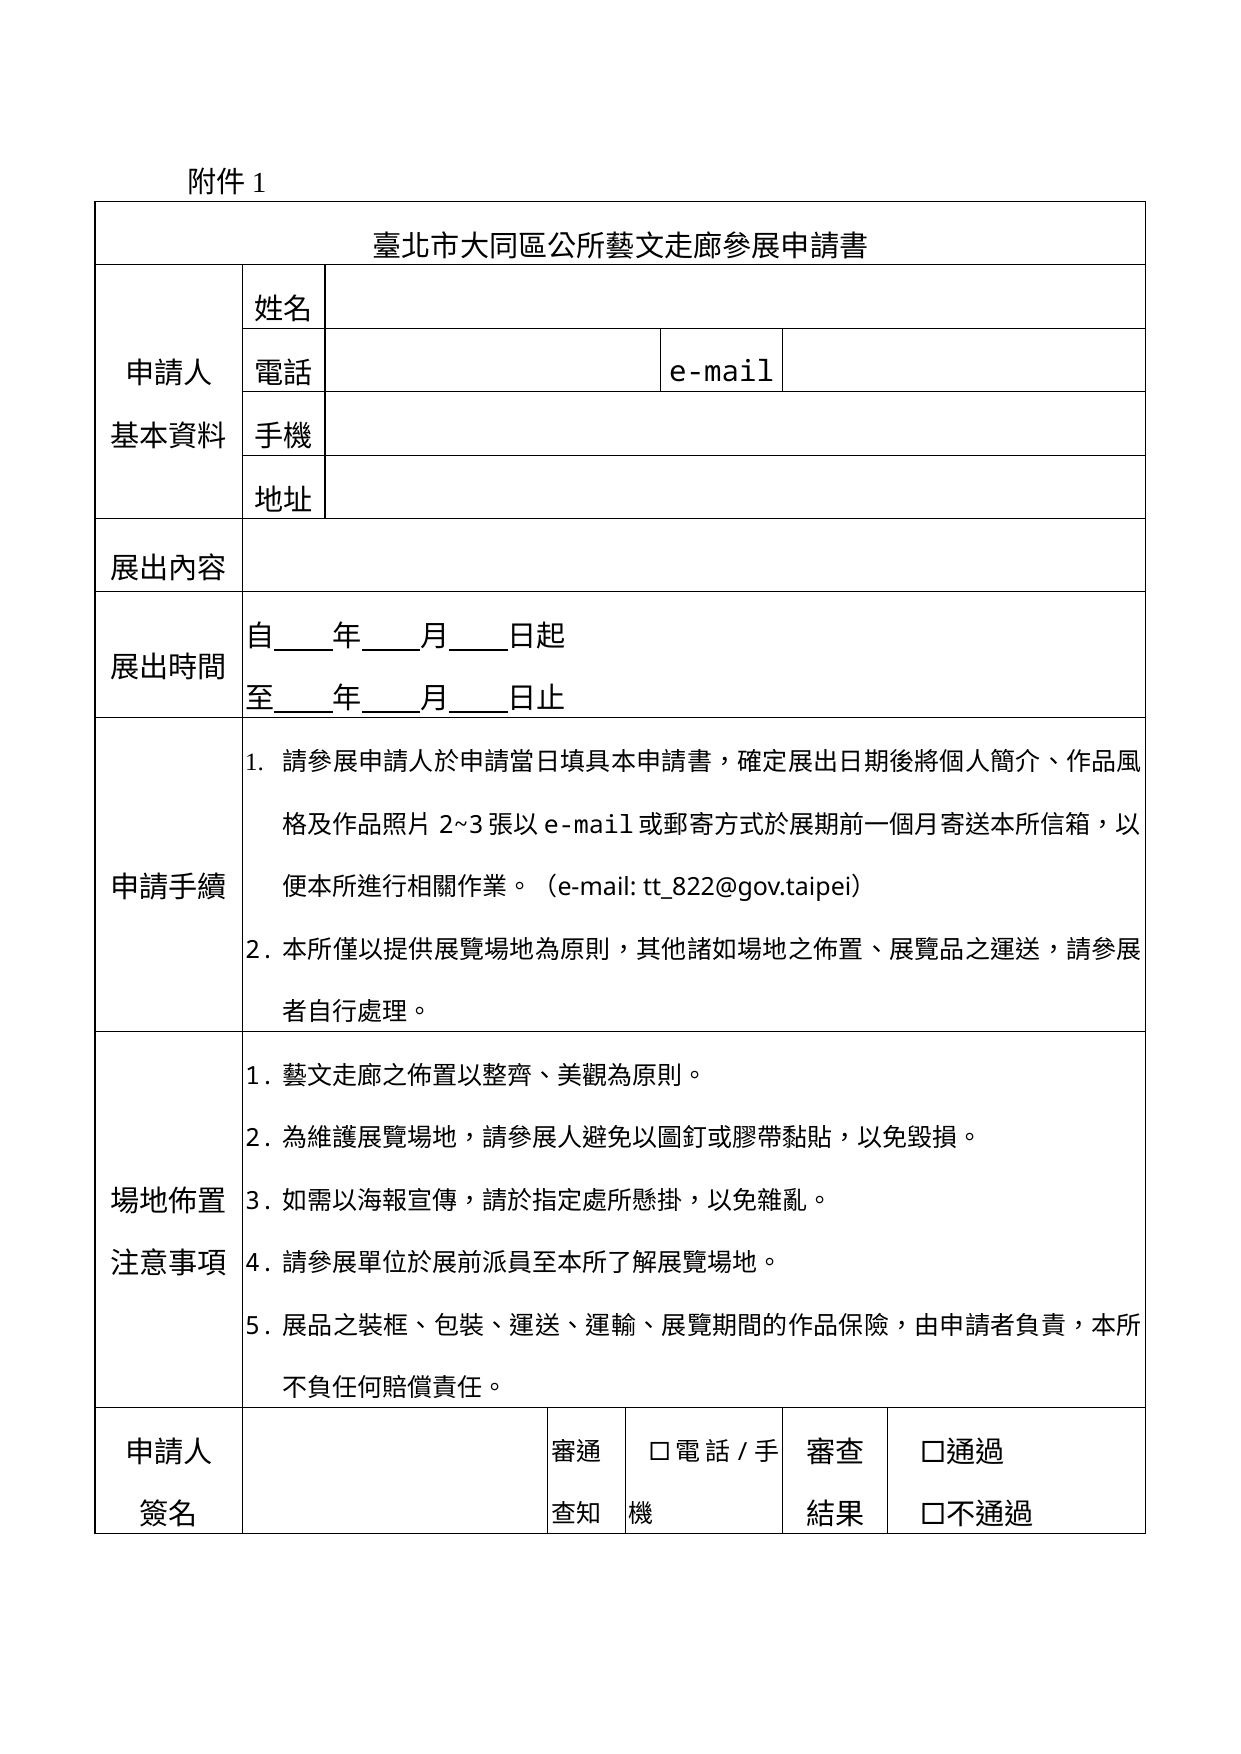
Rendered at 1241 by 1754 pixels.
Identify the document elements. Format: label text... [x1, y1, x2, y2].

table_cell [326, 265, 1145, 328]
table_cell 申請人 簽名 [96, 1408, 242, 1533]
table_cell 自 年 月 日起 至 年 月 日止 [243, 592, 1145, 717]
text 附件1 [187, 158, 1053, 201]
table_cell [326, 329, 660, 391]
table_cell e-mail [661, 329, 782, 391]
table_cell 審查 結果 [783, 1408, 887, 1533]
table_cell 手機 [243, 392, 324, 455]
table_cell 申請手續 [96, 718, 242, 1031]
table_cell 通過 不通過 [888, 1408, 1145, 1533]
table_cell 地址 [243, 456, 324, 518]
table_cell 藝文走廊之佈置以整齊、美觀為原則。 為維護展覽場地，請參展人避免以圖釘或膠帶黏貼，以免毀損。 如需以海報宣傳，請於指定處所懸掛，以免雜亂。 請參展單位於展前派員至本所了解展覽場地。 展品之裝框、包裝、運送、運輸、展覽期間的作品保險，由申請者負責，本所不負任何賠償責任。 [243, 1032, 1145, 1407]
table_cell 場地佈置注意事項 [96, 1032, 242, 1407]
table_cell [243, 1408, 547, 1533]
table_cell [783, 329, 1145, 391]
table_cell 電話/手機 [626, 1408, 782, 1533]
table_cell 請參展申請人於申請當日填具本申請書，確定展出日期後將個人簡介、作品風格及作品照片2~3張以e-mail或郵寄方式於展期前一個月寄送本所信箱，以便本所進行相關作業。（e-mail: tt_822@gov.taipei） 本所僅以提供展覽場地為原則，其他諸如場地之佈置、展覽品之運送，請參展者自行處理。 [243, 718, 1145, 1031]
table_cell [326, 392, 1145, 455]
table_cell 電話 [243, 329, 324, 391]
table_cell [326, 456, 1145, 518]
table_cell [243, 519, 1145, 591]
table_cell 申請人 基本資料 [96, 265, 242, 518]
table_cell 展出內容 [96, 519, 242, 591]
table_header 臺北市大同區公所藝文走廊參展申請書 [96, 202, 1145, 264]
table_cell 審通 查知 [548, 1408, 625, 1533]
table_cell 展出時間 [96, 592, 242, 717]
table_cell 姓名 [243, 265, 324, 328]
